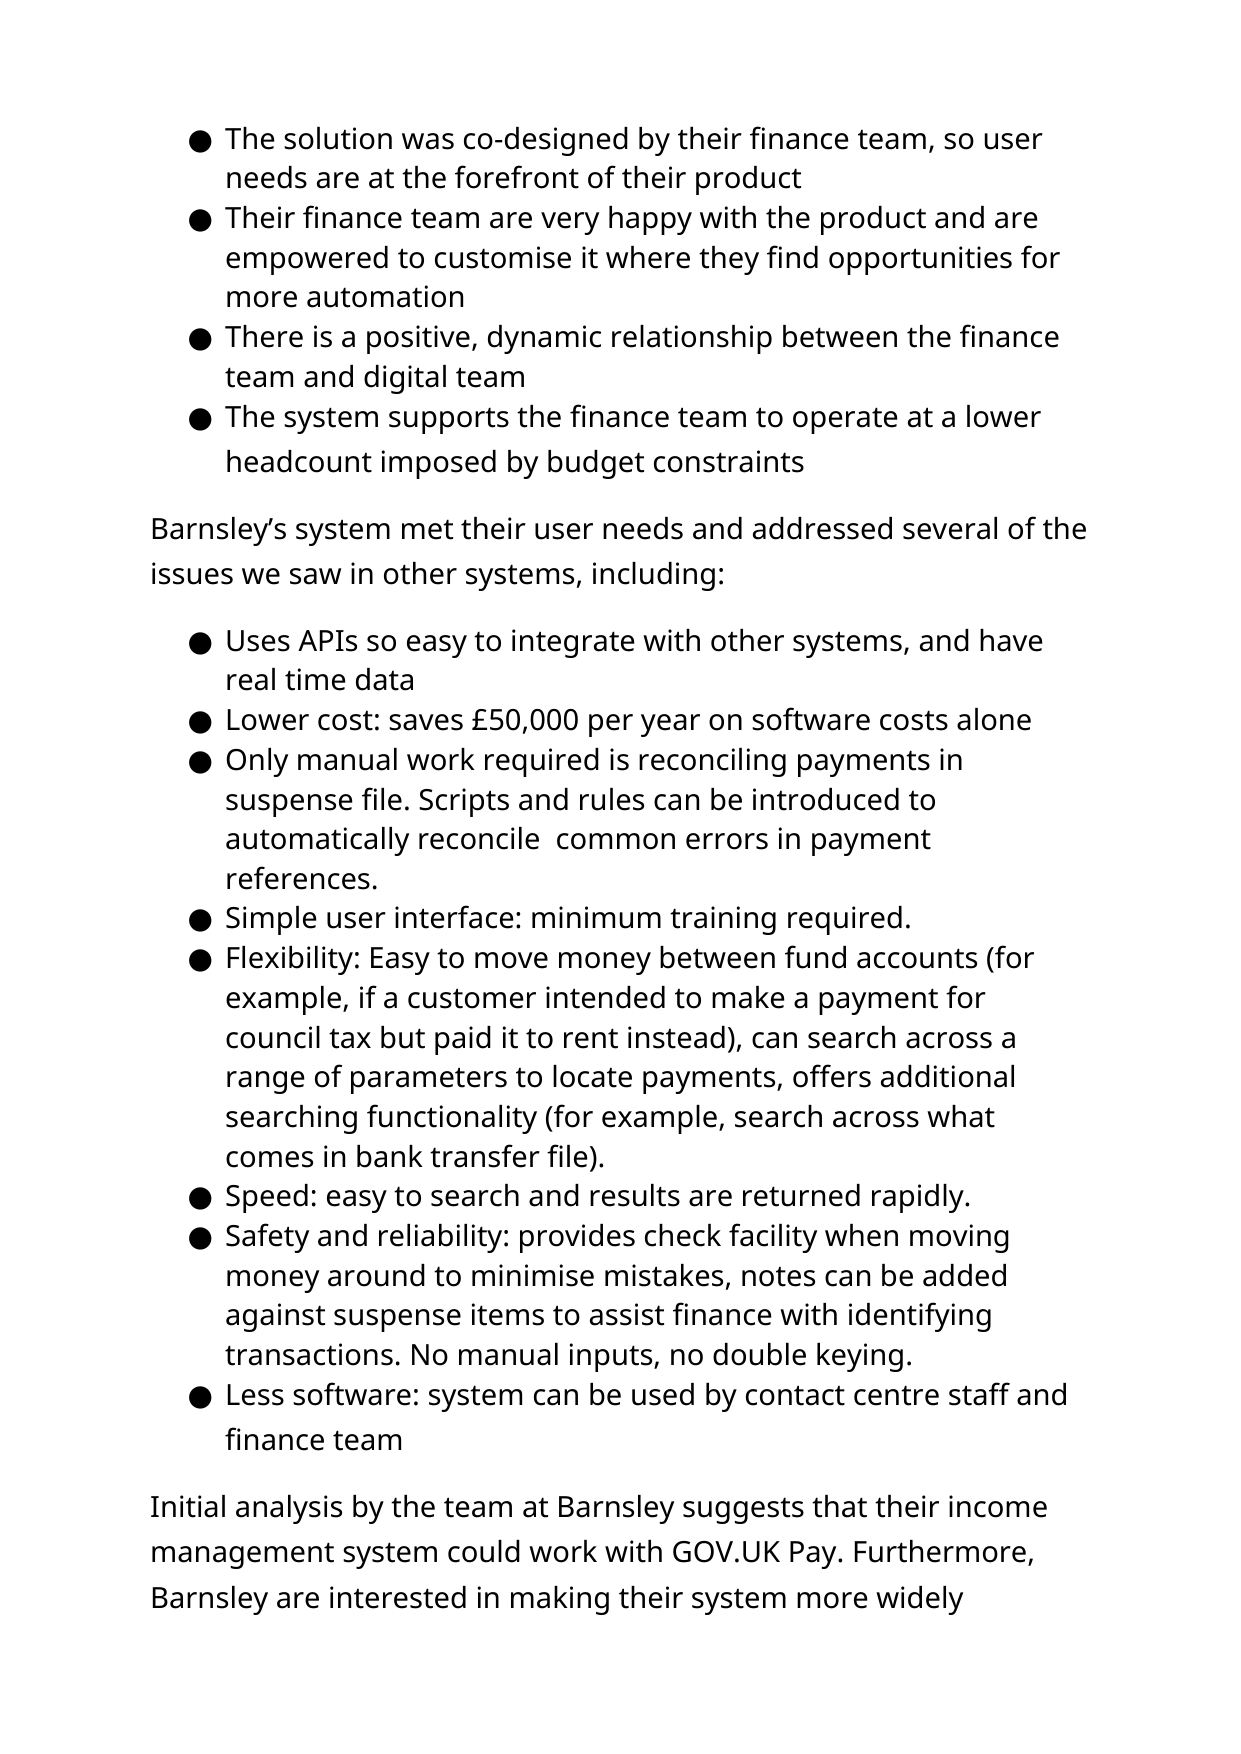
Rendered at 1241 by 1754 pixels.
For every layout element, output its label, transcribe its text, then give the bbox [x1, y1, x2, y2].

list The system supports the finance team to operate at a lower headcount imposed by budget constraints [187, 396, 1090, 481]
list Their finance team are very happy with the product and are empowered to customise it where they find opportunities for more automation [187, 197, 1090, 316]
text Barnsley’s system met their user needs and addressed several of the issues we saw in other systems, including: [150, 508, 1090, 593]
list The solution was co-designed by their finance team, so user needs are at the forefront of their product [187, 118, 1090, 197]
list Only manual work required is reconciling payments in suspense file. Scripts and rules can be introduced to automatically reconcile common errors in payment references. [187, 739, 1090, 898]
list Flexibility: Easy to move money between fund accounts (for example, if a customer intended to make a payment for council tax but paid it to rent instead), can search across a range of parameters to locate payments, offers additional searching functionality (for example, search across what comes in bank transfer file). [187, 937, 1090, 1176]
text Initial analysis by the team at Barnsley suggests that their income management system could work with GOV.UK Pay. Furthermore, Barnsley are interested in making their system more widely [150, 1486, 1090, 1617]
list Simple user interface: minimum training required. [187, 898, 1090, 937]
list Less software: system can be used by contact centre staff and finance team [187, 1374, 1090, 1459]
list Speed: easy to search and results are returned rapidly. [187, 1176, 1090, 1215]
list Uses APIs so easy to integrate with other systems, and have real time data [187, 620, 1090, 699]
list Safety and reliability: provides check facility when moving money around to minimise mistakes, notes can be added against suspense items to assist finance with identifying transactions. No manual inputs, no double keying. [187, 1215, 1090, 1374]
list There is a positive, dynamic relationship between the finance team and digital team [187, 316, 1090, 396]
list Lower cost: saves £50,000 per year on software costs alone [187, 699, 1090, 739]
